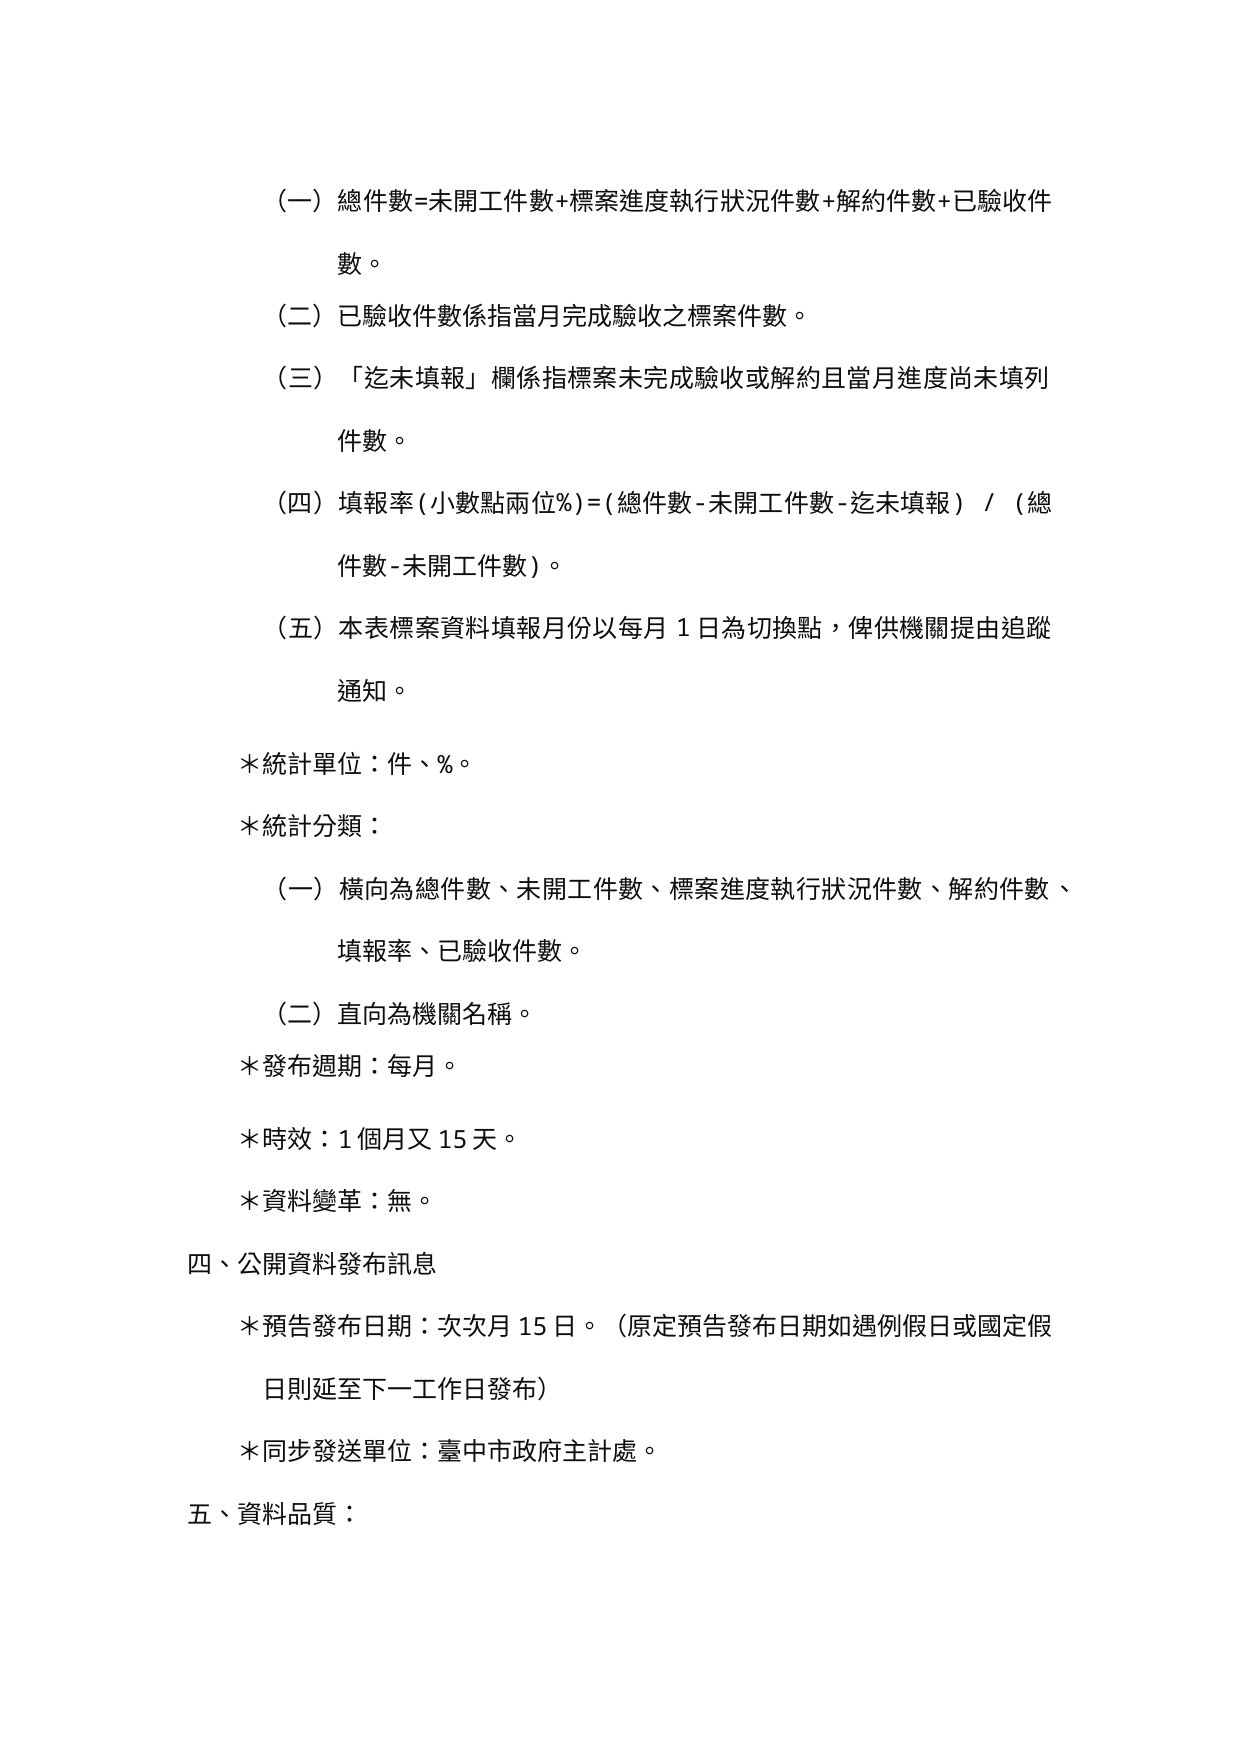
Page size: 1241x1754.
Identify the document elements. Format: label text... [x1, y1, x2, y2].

text ＊統計分類： [237, 783, 1053, 846]
text 四、公開資料發布訊息 [187, 1221, 1053, 1283]
text （二）直向為機關名稱。 [262, 971, 1053, 1033]
text ＊同步發送單位：臺中市政府主計處。 [237, 1408, 1053, 1471]
text ＊發布週期：每月。 [237, 1033, 1053, 1096]
text （一）橫向為總件數、未開工件數、標案進度執行狀況件數、解約件數、填報率、已驗收件數。 [262, 846, 1053, 971]
text 五、資料品質： [187, 1471, 1053, 1533]
text （一）總件數=未開工件數+標案進度執行狀況件數+解約件數+已驗收件數。 [262, 158, 1053, 283]
text （二）已驗收件數係指當月完成驗收之標案件數。 [262, 283, 1053, 346]
text （四）填報率(小數點兩位%)=(總件數-未開工件數-迄未填報) / (總件數-未開工件數)。 [262, 471, 1053, 596]
text ＊統計單位：件、%。 [237, 721, 1053, 783]
text ＊時效：1個月又15天。 [237, 1096, 1053, 1158]
text （三）「迄未填報」欄係指標案未完成驗收或解約且當月進度尚未填列件數。 [262, 346, 1053, 471]
text ＊預告發布日期：次次月15日。（原定預告發布日期如遇例假日或國定假日則延至下一工作日發布） [237, 1283, 1053, 1408]
text ＊資料變革：無。 [237, 1158, 1053, 1221]
text （五）本表標案資料填報月份以每月1日為切換點，俾供機關提由追蹤通知。 [262, 596, 1053, 721]
